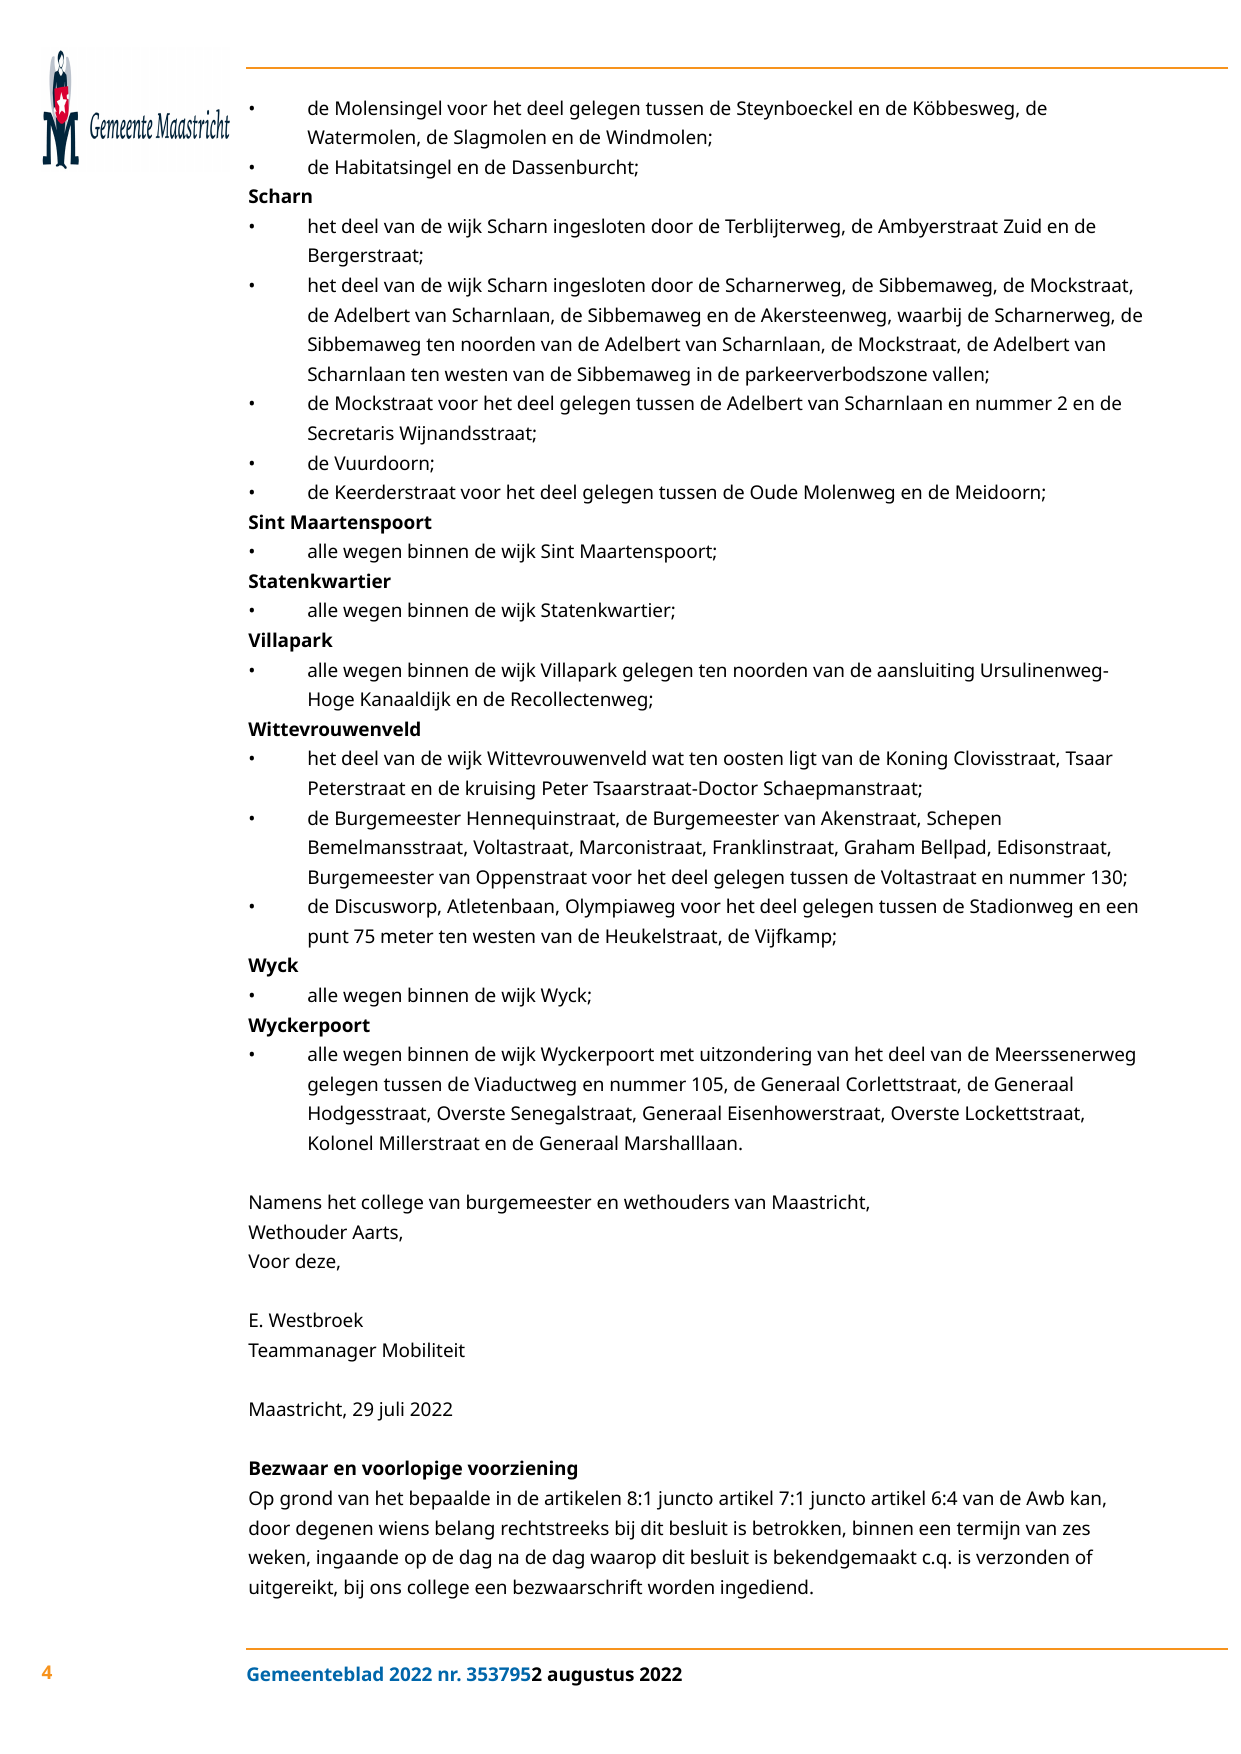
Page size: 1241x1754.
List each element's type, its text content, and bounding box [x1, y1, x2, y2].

text Scharn [248, 183, 1152, 209]
list de Discusworp, Atletenbaan, Olympiaweg voor het deel gelegen tussen de Stadionweg en een punt 75 meter ten westen van de Heukelstraat, de Vijfkamp; [248, 893, 1152, 949]
text Wyck [248, 953, 1152, 978]
text Namens het college van burgemeester en wethouders van Maastricht, [248, 1189, 1152, 1215]
text Sint Maartenspoort [248, 509, 1152, 535]
list het deel van de wijk Scharn ingesloten door de Scharnerweg, de Sibbemaweg, de Mockstraat, de Adelbert van Scharnlaan, de Sibbemaweg en de Akersteenweg, waarbij de Scharnerweg, de Sibbemaweg ten noorden van de Adelbert van Scharnlaan, de Mockstraat, de Adelbert van Scharnlaan ten westen van de Sibbemaweg in de parkeerverbodszone vallen; [248, 272, 1152, 387]
list de Habitatsingel en de Dassenburcht; [248, 154, 1152, 180]
list de Molensingel voor het deel gelegen tussen de Steynboeckel en de Köbbesweg, de Watermolen, de Slagmolen en de Windmolen; [248, 95, 1152, 150]
text Maastricht, 29 juli 2022 [248, 1396, 1152, 1422]
text Villapark [248, 627, 1152, 653]
list alle wegen binnen de wijk Villapark gelegen ten noorden van de aansluiting Ursulinenweg- Hoge Kanaaldijk en de Recollectenweg; [248, 657, 1152, 712]
list het deel van de wijk Scharn ingesloten door de Terblijterweg, de Ambyerstraat Zuid en de Bergerstraat; [248, 213, 1152, 268]
list de Keerderstraat voor het deel gelegen tussen de Oude Molenweg en de Meidoorn; [248, 479, 1152, 505]
list het deel van de wijk Wittevrouwenveld wat ten oosten ligt van de Koning Clovisstraat, Tsaar Peterstraat en de kruising Peter Tsaarstraat-Doctor Schaepmanstraat; [248, 746, 1152, 801]
picture [41, 47, 231, 172]
text Statenkwartier [248, 568, 1152, 594]
text E. Westbroek [248, 1308, 1152, 1333]
text Wyckerpoort [248, 1012, 1152, 1038]
text Bezwaar en voorlopige voorziening [248, 1456, 1152, 1481]
text Voor deze, [248, 1248, 1152, 1274]
list alle wegen binnen de wijk Sint Maartenspoort; [248, 538, 1152, 564]
text Wittevrouwenveld [248, 716, 1152, 742]
list de Burgemeester Hennequinstraat, de Burgemeester van Akenstraat, Schepen Bemelmansstraat, Voltastraat, Marconistraat, Franklinstraat, Graham Bellpad, Edisonstraat, Burgemeester van Oppenstraat voor het deel gelegen tussen de Voltastraat en nummer 130; [248, 805, 1152, 890]
list alle wegen binnen de wijk Statenkwartier; [248, 598, 1152, 623]
list de Vuurdoorn; [248, 450, 1152, 476]
list de Mockstraat voor het deel gelegen tussen de Adelbert van Scharnlaan en nummer 2 en de Secretaris Wijnandsstraat; [248, 391, 1152, 446]
text Wethouder Aarts, [248, 1219, 1152, 1245]
text Teammanager Mobiliteit [248, 1337, 1152, 1363]
list alle wegen binnen de wijk Wyck; [248, 982, 1152, 1008]
text Op grond van het bepaalde in de artikelen 8:1 juncto artikel 7:1 juncto artikel 6:4 van de Awb kan, door degenen wiens belang rechtstreeks bij dit besluit is betrokken, binnen een termijn van zes weken, ingaande op de dag na de dag waarop dit besluit is bekendgemaakt c.q. is verzonden of uitgereikt, bij ons college een bezwaarschrift worden ingediend. [248, 1485, 1152, 1600]
list alle wegen binnen de wijk Wyckerpoort met uitzondering van het deel van de Meerssenerweg gelegen tussen de Viaductweg en nummer 105, de Generaal Corlettstraat, de Generaal Hodgesstraat, Overste Senegalstraat, Generaal Eisenhowerstraat, Overste Lockettstraat, Kolonel Millerstraat en de Generaal Marshalllaan. [248, 1041, 1152, 1156]
